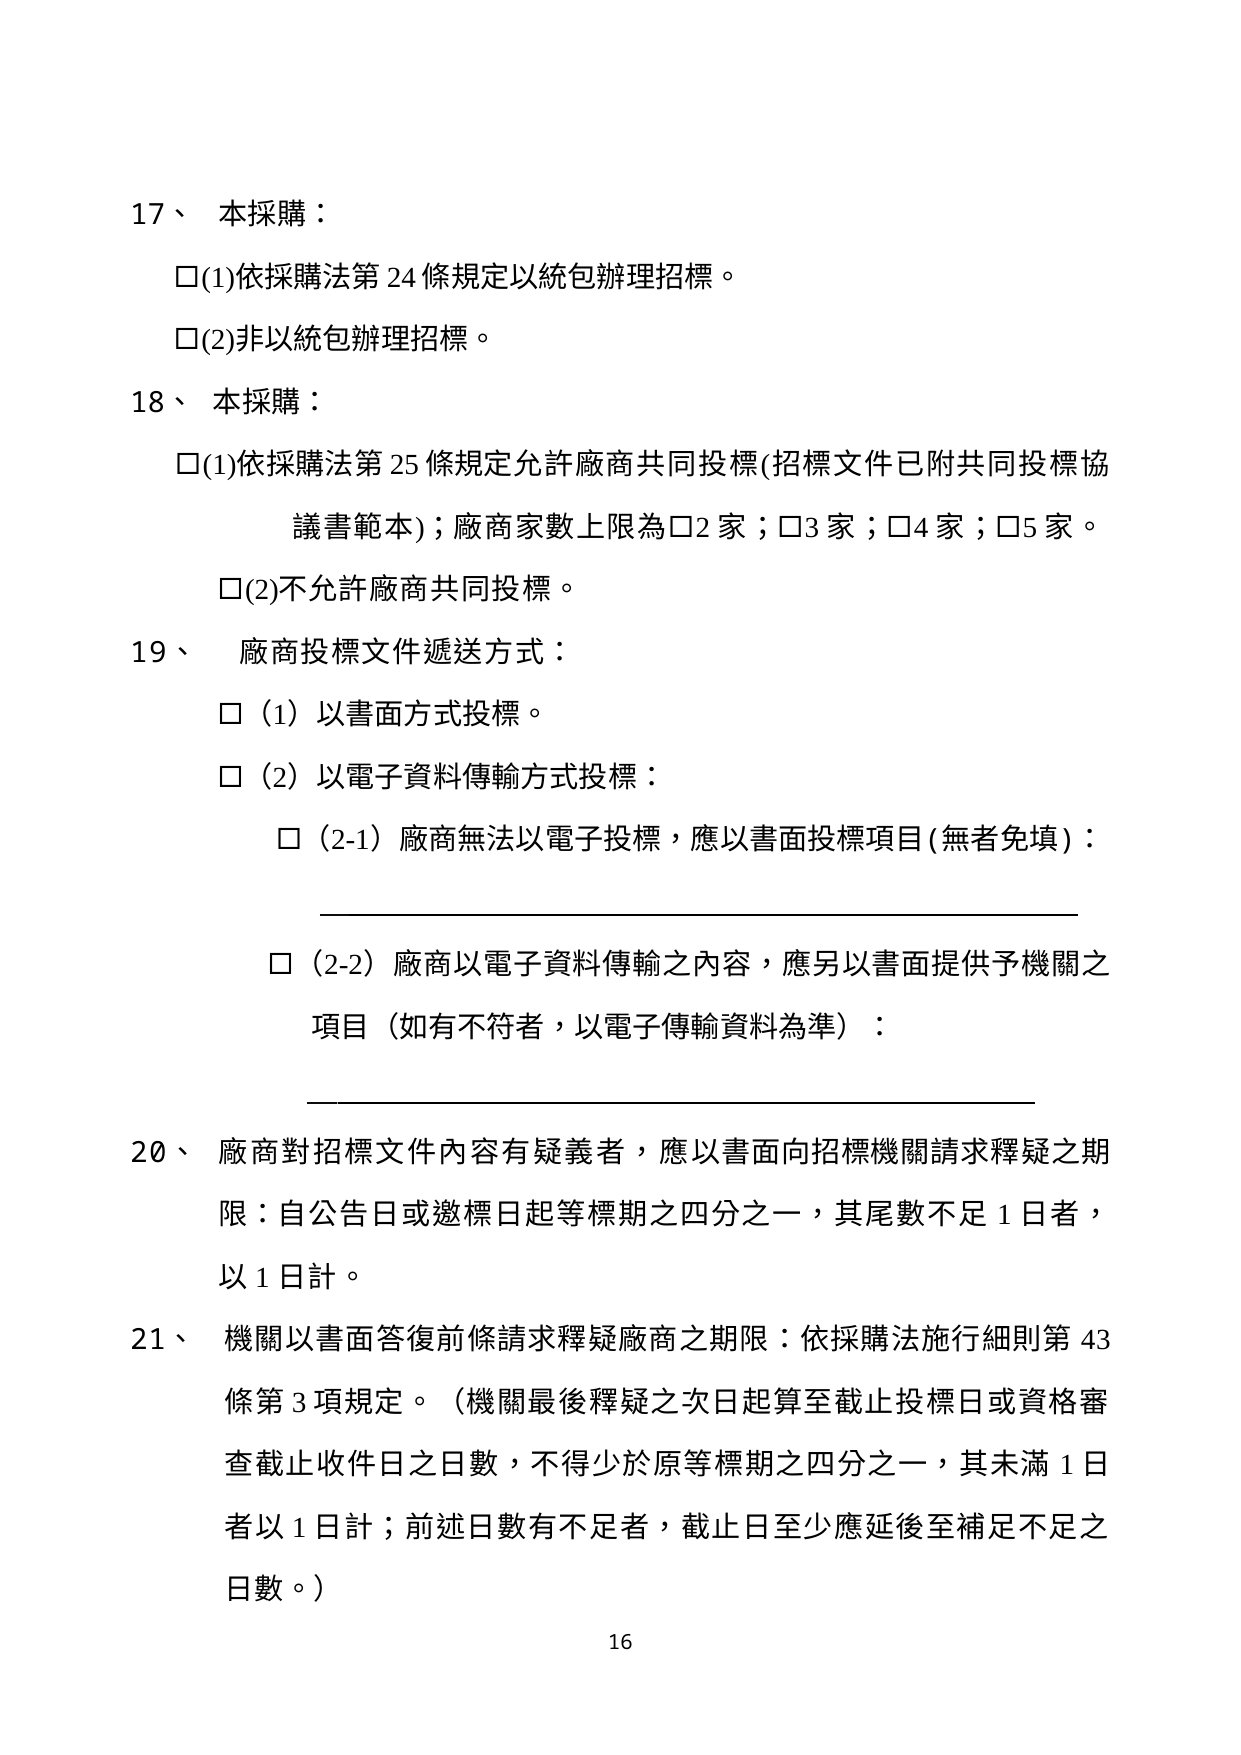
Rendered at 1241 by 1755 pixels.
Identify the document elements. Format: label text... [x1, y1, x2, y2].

list 本採購： [130, 170, 1110, 233]
text (1)依採購法第25條規定允許廠商共同投標(招標文件已附共同投標協議書範本)；廠商家數上限為2家；3家；4家；5家。 [130, 420, 1110, 545]
text ００００ ０ [189, 1045, 1110, 1108]
text ０００００ [217, 858, 1110, 920]
text (2)不允許廠商共同投標。 [217, 545, 1110, 608]
text （2-2）廠商以電子資料傳輸之內容，應另以書面提供予機關之項目（如有不符者，以電子傳輸資料為準）： [267, 920, 1110, 1045]
list 廠商投標文件遞送方式： [130, 608, 1110, 670]
text （2-1）廠商無法以電子投標，應以書面投標項目(無者免填)： [217, 795, 1110, 858]
text （1）以書面方式投標。 [217, 670, 1110, 733]
text （2）以電子資料傳輸方式投標： [217, 733, 1110, 795]
list 廠商對招標文件內容有疑義者，應以書面向招標機關請求釋疑之期限：自公告日或邀標日起等標期之四分之一，其尾數不足1日者，以1日計。 [130, 1108, 1110, 1295]
text (2)非以統包辦理招標。 [130, 295, 1110, 358]
list 本採購： [130, 358, 1110, 420]
text (1)依採購法第24條規定以統包辦理招標。 [130, 233, 1110, 295]
list 機關以書面答復前條請求釋疑廠商之期限：依採購法施行細則第43條第3項規定。（機關最後釋疑之次日起算至截止投標日或資格審查截止收件日之日數，不得少於原等標期之四分之一，其未滿1日者以1日計；前述日數有不足者，截止日至少應延後至補足不足之日數。） [130, 1295, 1110, 1608]
